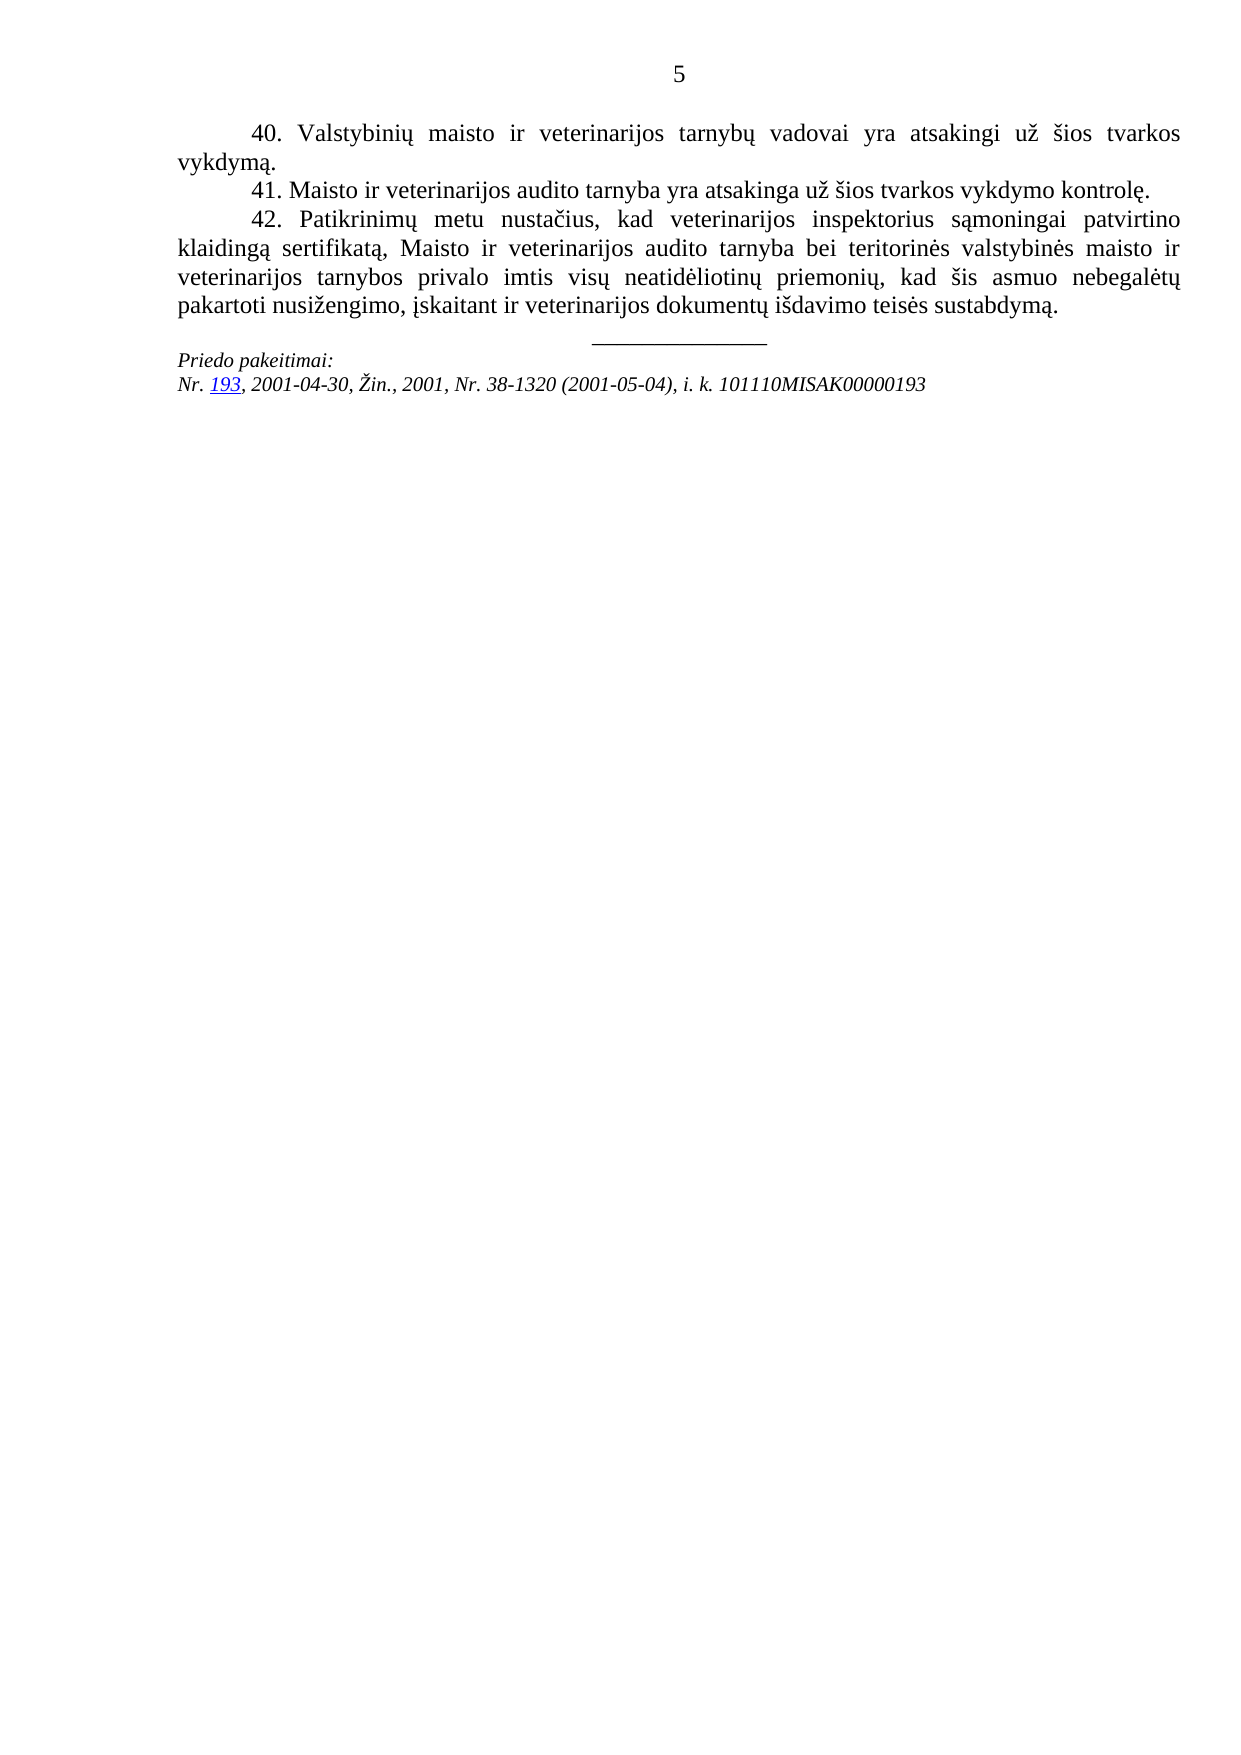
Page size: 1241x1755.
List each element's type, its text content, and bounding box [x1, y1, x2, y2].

text 41. Maisto ir veterinarijos audito tarnyba yra atsakinga už šios tvarkos vykdymo kontrolę. [177, 176, 1181, 204]
text 40. Valstybinių maisto ir veterinarijos tarnybų vadovai yra atsakingi už šios tvarkos vykdymą. [177, 118, 1181, 176]
text 42. Patikrinimų metu nustačius, kad veterinarijos inspektorius sąmoningai patvirtino klaidingą sertifikatą, Maisto ir veterinarijos audito tarnyba bei teritorinės valstybinės maisto ir veterinarijos tarnybos privalo imtis visų neatidėliotinų priemonių, kad šis asmuo nebegalėtų pakartoti nusižengimo, įskaitant ir veterinarijos dokumentų išdavimo teisės sustabdymą. [177, 204, 1181, 319]
text Priedo pakeitimai: [177, 348, 1181, 372]
text ______________ [177, 319, 1181, 348]
text Nr. 193, 2001-04-30, Žin., 2001, Nr. 38-1320 (2001-05-04), i. k. 101110MISAK00000193 [177, 372, 1181, 396]
